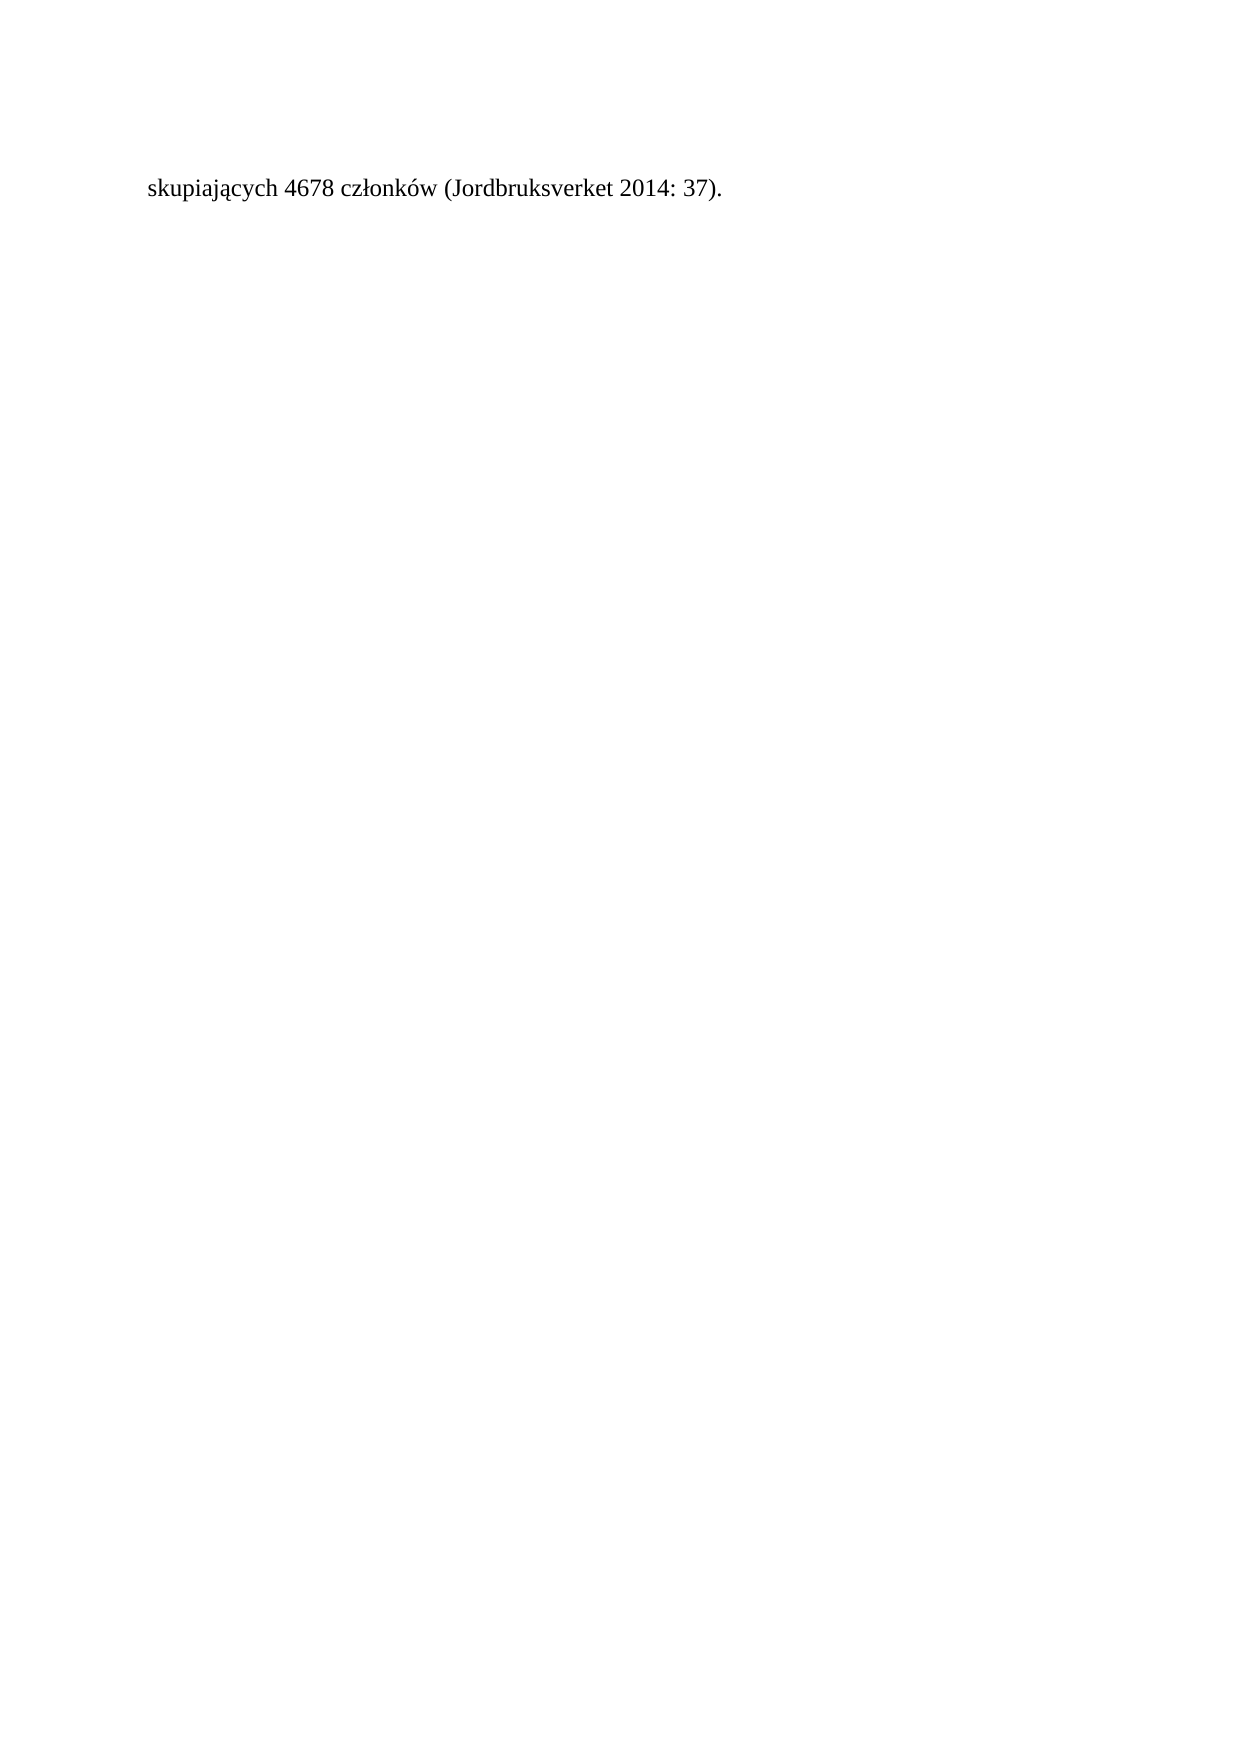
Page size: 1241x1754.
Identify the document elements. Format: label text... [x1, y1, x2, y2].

text skupiających 4678 członków (Jordbruksverket 2014: 37). [147, 173, 1093, 202]
